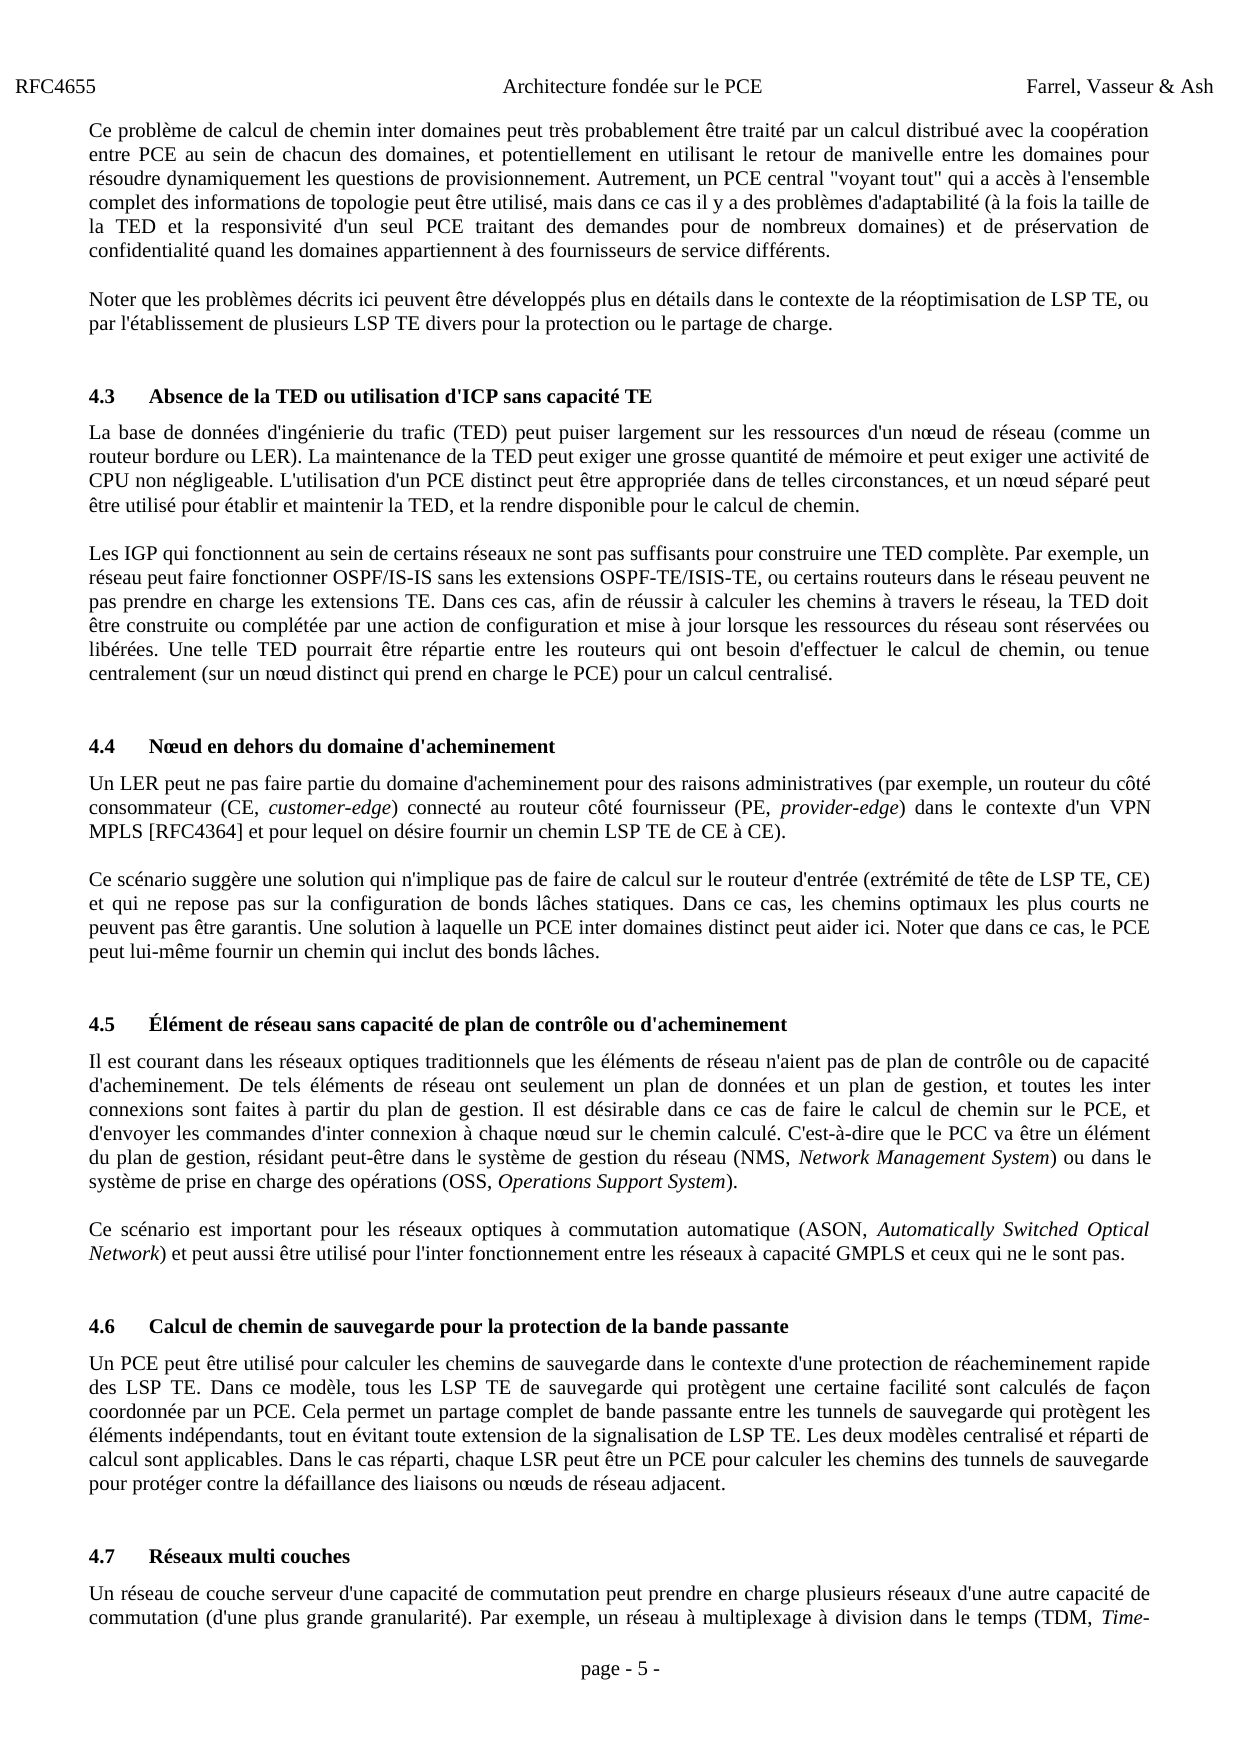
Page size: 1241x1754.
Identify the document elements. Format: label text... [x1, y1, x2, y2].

text Ce scénario est important pour les réseaux optiques à commutation automatique (ASON, Automatically Switched Optical Network) et peut aussi être utilisé pour l'inter fonctionnement entre les réseaux à capacité GMPLS et ceux qui ne le sont pas. [89, 1217, 1152, 1265]
subtitle 4.7 Réseaux multi couches [89, 1544, 1152, 1568]
text Il est courant dans les réseaux optiques traditionnels que les éléments de réseau n'aient pas de plan de contrôle ou de capacité d'acheminement. De tels éléments de réseau ont seulement un plan de données et un plan de gestion, et toutes les inter connexions sont faites à partir du plan de gestion. Il est désirable dans ce cas de faire le calcul de chemin sur le PCE, et d'envoyer les commandes d'inter connexion à chaque nœud sur le chemin calculé. C'est-à-dire que le PCC va être un élément du plan de gestion, résidant peut-être dans le système de gestion du réseau (NMS, Network Management System) ou dans le système de prise en charge des opérations (OSS, Operations Support System). [89, 1049, 1152, 1193]
text Noter que les problèmes décrits ici peuvent être développés plus en détails dans le contexte de la réoptimisation de LSP TE, ou par l'établissement de plusieurs LSP TE divers pour la protection ou le partage de charge. [89, 287, 1152, 335]
text Un réseau de couche serveur d'une capacité de commutation peut prendre en charge plusieurs réseaux d'une autre capacité de commutation (d'une plus grande granularité). Par exemple, un réseau à multiplexage à division dans le temps (TDM, Time- [89, 1581, 1152, 1629]
text Ce problème de calcul de chemin inter domaines peut très probablement être traité par un calcul distribué avec la coopération entre PCE au sein de chacun des domaines, et potentiellement en utilisant le retour de manivelle entre les domaines pour résoudre dynamiquement les questions de provisionnement. Autrement, un PCE central "voyant tout" qui a accès à l'ensemble complet des informations de topologie peut être utilisé, mais dans ce cas il y a des problèmes d'adaptabilité (à la fois la taille de la TED et la responsivité d'un seul PCE traitant des demandes pour de nombreux domaines) et de préservation de confidentialité quand les domaines appartiennent à des fournisseurs de service différents. [89, 118, 1152, 262]
text La base de données d'ingénierie du trafic (TED) peut puiser largement sur les ressources d'un nœud de réseau (comme un routeur bordure ou LER). La maintenance de la TED peut exiger une grosse quantité de mémoire et peut exiger une activité de CPU non négligeable. L'utilisation d'un PCE distinct peut être appropriée dans de telles circonstances, et un nœud séparé peut être utilisé pour établir et maintenir la TED, et la rendre disponible pour le calcul de chemin. [89, 420, 1152, 517]
subtitle 4.5 Élément de réseau sans capacité de plan de contrôle ou d'acheminement [89, 1012, 1152, 1036]
text Un LER peut ne pas faire partie du domaine d'acheminement pour des raisons administratives (par exemple, un routeur du côté consommateur (CE, customer-edge) connecté au routeur côté fournisseur (PE, provider-edge) dans le contexte d'un VPN MPLS [RFC4364] et pour lequel on désire fournir un chemin LSP TE de CE à CE). [89, 771, 1152, 843]
subtitle 4.6 Calcul de chemin de sauvegarde pour la protection de la bande passante [89, 1314, 1152, 1338]
subtitle 4.4 Nœud en dehors du domaine d'acheminement [89, 734, 1152, 758]
text Les IGP qui fonctionnent au sein de certains réseaux ne sont pas suffisants pour construire une TED complète. Par exemple, un réseau peut faire fonctionner OSPF/IS-IS sans les extensions OSPF-TE/ISIS-TE, ou certains routeurs dans le réseau peuvent ne pas prendre en charge les extensions TE. Dans ces cas, afin de réussir à calculer les chemins à travers le réseau, la TED doit être construite ou complétée par une action de configuration et mise à jour lorsque les ressources du réseau sont réservées ou libérées. Une telle TED pourrait être répartie entre les routeurs qui ont besoin d'effectuer le calcul de chemin, ou tenue centralement (sur un nœud distinct qui prend en charge le PCE) pour un calcul centralisé. [89, 541, 1152, 685]
text Un PCE peut être utilisé pour calculer les chemins de sauvegarde dans le contexte d'une protection de réacheminement rapide des LSP TE. Dans ce modèle, tous les LSP TE de sauvegarde qui protègent une certaine facilité sont calculés de façon coordonnée par un PCE. Cela permet un partage complet de bande passante entre les tunnels de sauvegarde qui protègent les éléments indépendants, tout en évitant toute extension de la signalisation de LSP TE. Les deux modèles centralisé et réparti de calcul sont applicables. Dans le cas réparti, chaque LSR peut être un PCE pour calculer les chemins des tunnels de sauvegarde pour protéger contre la défaillance des liaisons ou nœuds de réseau adjacent. [89, 1351, 1152, 1495]
subtitle 4.3 Absence de la TED ou utilisation d'ICP sans capacité TE [89, 384, 1152, 408]
text Ce scénario suggère une solution qui n'implique pas de faire de calcul sur le routeur d'entrée (extrémité de tête de LSP TE, CE) et qui ne repose pas sur la configuration de bonds lâches statiques. Dans ce cas, les chemins optimaux les plus courts ne peuvent pas être garantis. Une solution à laquelle un PCE inter domaines distinct peut aider ici. Noter que dans ce cas, le PCE peut lui-même fournir un chemin qui inclut des bonds lâches. [89, 867, 1152, 963]
